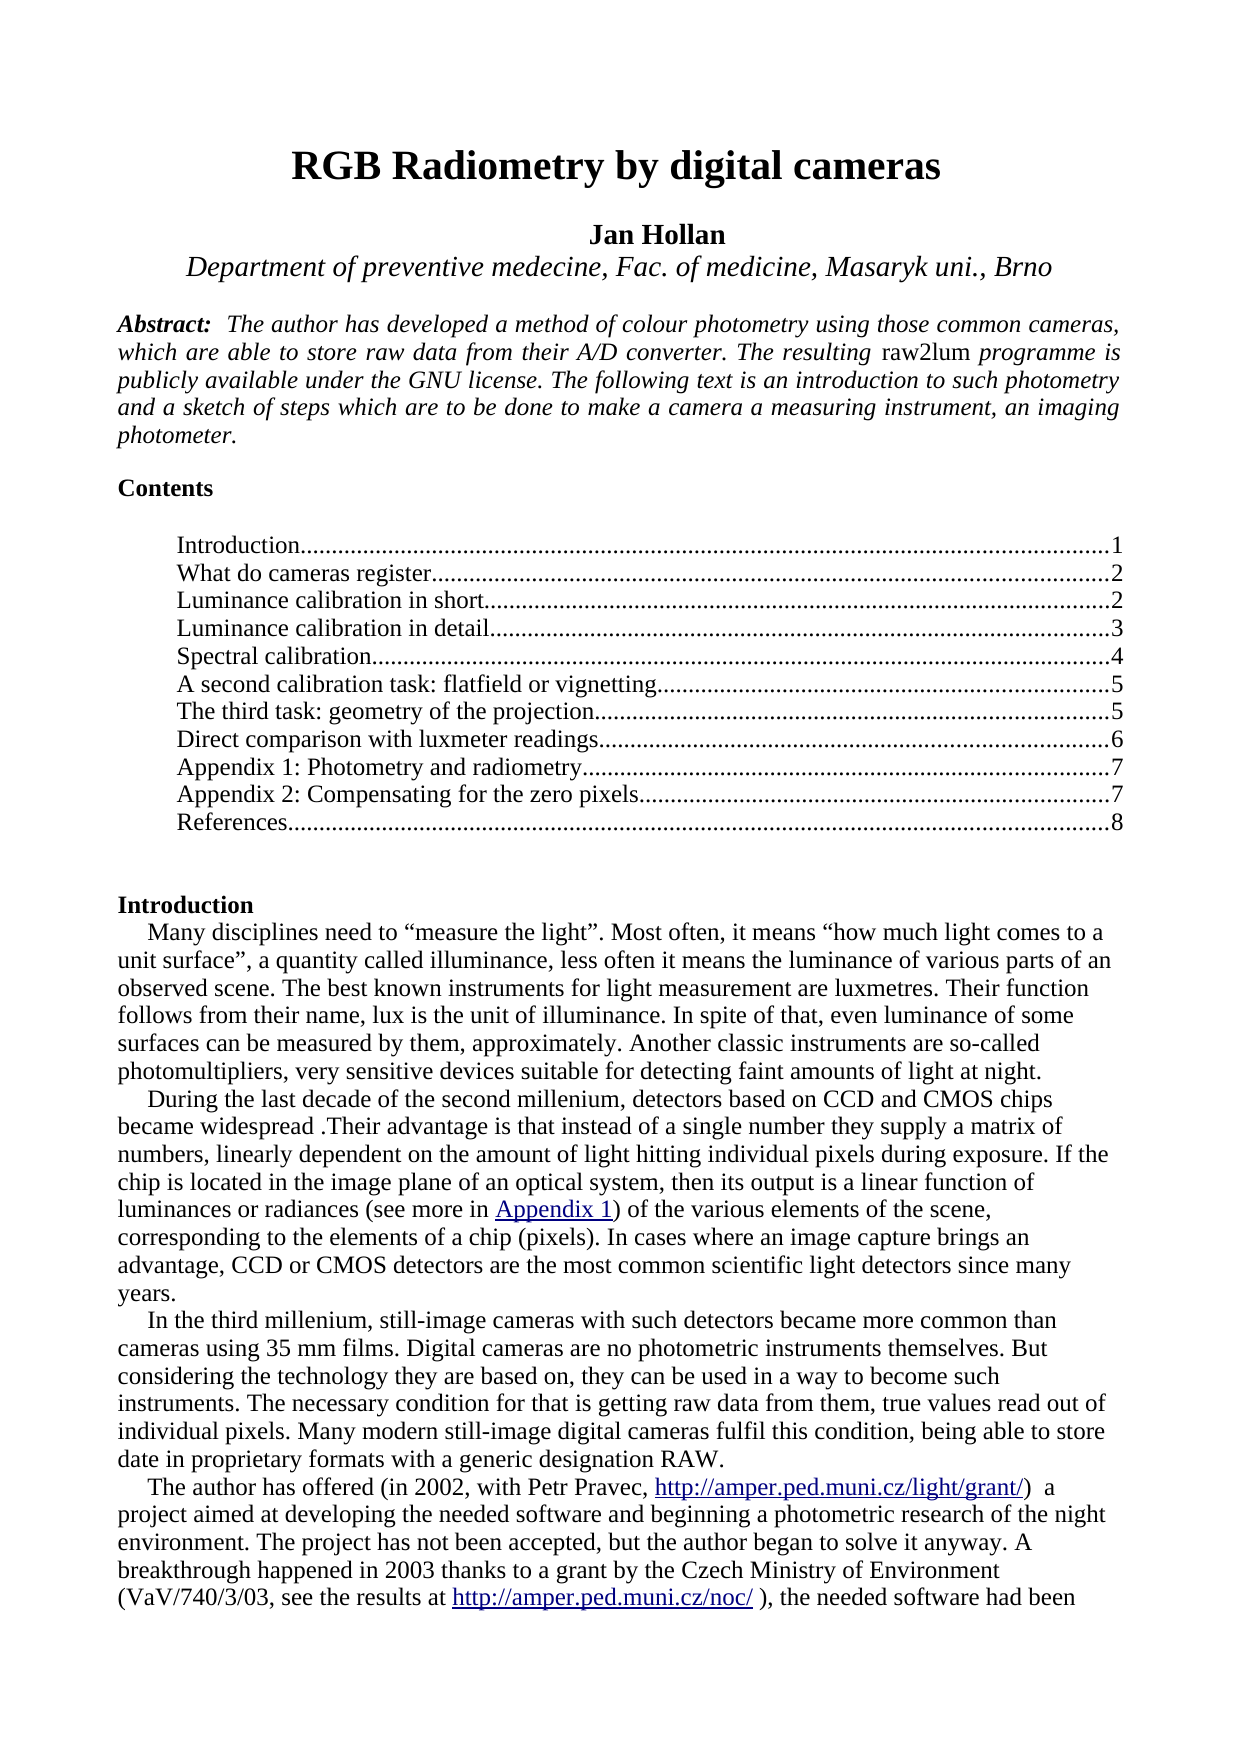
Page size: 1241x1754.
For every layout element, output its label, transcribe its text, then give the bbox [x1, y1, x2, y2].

text A second calibration task: flatfield or vignetting 5 [176, 670, 1123, 697]
text Appendix 1: Photometry and radiometry 7 [176, 753, 1123, 781]
subtitle Contents [117, 474, 1123, 502]
text In the third millenium, still-image cameras with such detectors became more common than cameras using 35 mm films. Digital cameras are no photometric instruments themselves. But considering the technology they are based on, they can be used in a way to become such instruments. The necessary condition for that is getting raw data from them, true values read out of individual pixels. Many modern still-image digital cameras fulfil this condition, being able to store date in proprietary formats with a generic designation RAW. [117, 1306, 1123, 1473]
text What do cameras register 2 [176, 559, 1123, 587]
subtitle RGB Radiometry by digital cameras [117, 142, 1123, 189]
text During the last decade of the second millenium, detectors based on CCD and CMOS chips became widespread .Their advantage is that instead of a single number they supply a matrix of numbers, linearly dependent on the amount of light hitting individual pixels during exposure. If the chip is located in the image plane of an optical system, then its output is a linear function of luminances or radiances (see more in Appendix 1) of the various elements of the scene, corresponding to the elements of a chip (pixels). In cases where an image capture brings an advantage, CCD or CMOS detectors are the most common scientific light detectors since many years. [117, 1085, 1123, 1306]
text Abstract: The author has developed a method of colour photometry using those common cameras, which are able to store raw data from their A/D converter. The resulting raw2lum programme is publicly available under the GNU license. The following text is an introduction to such photometry and a sketch of steps which are to be done to make a camera a measuring instrument, an imaging photometer. [117, 310, 1123, 449]
text Department of preventive medecine, Fac. of medicine, Masaryk uni., Brno [117, 250, 1123, 283]
text Luminance calibration in detail 3 [176, 614, 1123, 642]
text Spectral calibration 4 [176, 642, 1123, 670]
text Direct comparison with luxmeter readings 6 [176, 725, 1123, 753]
text The author has offered (in 2002, with Petr Pravec, http://amper.ped.muni.cz/light/grant/) a project aimed at developing the needed software and beginning a photometric research of the night environment. The project has not been accepted, but the author began to solve it anyway. A breakthrough happened in 2003 thanks to a grant by the Czech Ministry of Environment (VaV/740/3/03, see the results at http://amper.ped.­muni.cz/noc/ ), the needed software had been [117, 1473, 1123, 1611]
text Introduction 1 [176, 531, 1123, 559]
text Jan Hollan [117, 218, 1123, 250]
subtitle Introduction [117, 891, 1123, 918]
text Luminance calibration in short 2 [176, 587, 1123, 614]
text Appendix 2: Compensating for the zero pixels 7 [176, 781, 1123, 808]
text References 8 [176, 808, 1123, 836]
text Many disciplines need to “measure the light”. Most often, it means “how much light comes to a unit surface”, a quantity called illuminance, less often it means the luminance of various parts of an observed scene. The best known instruments for light measurement are luxmetres. Their function follows from their name, lux is the unit of illuminance. In spite of that, even luminance of some surfaces can be measured by them, approximately. Another classic instruments are so-called photomultipliers, very sensitive devices suitable for detecting faint amounts of light at night. [117, 918, 1123, 1085]
text The third task: geometry of the projection 5 [176, 697, 1123, 725]
